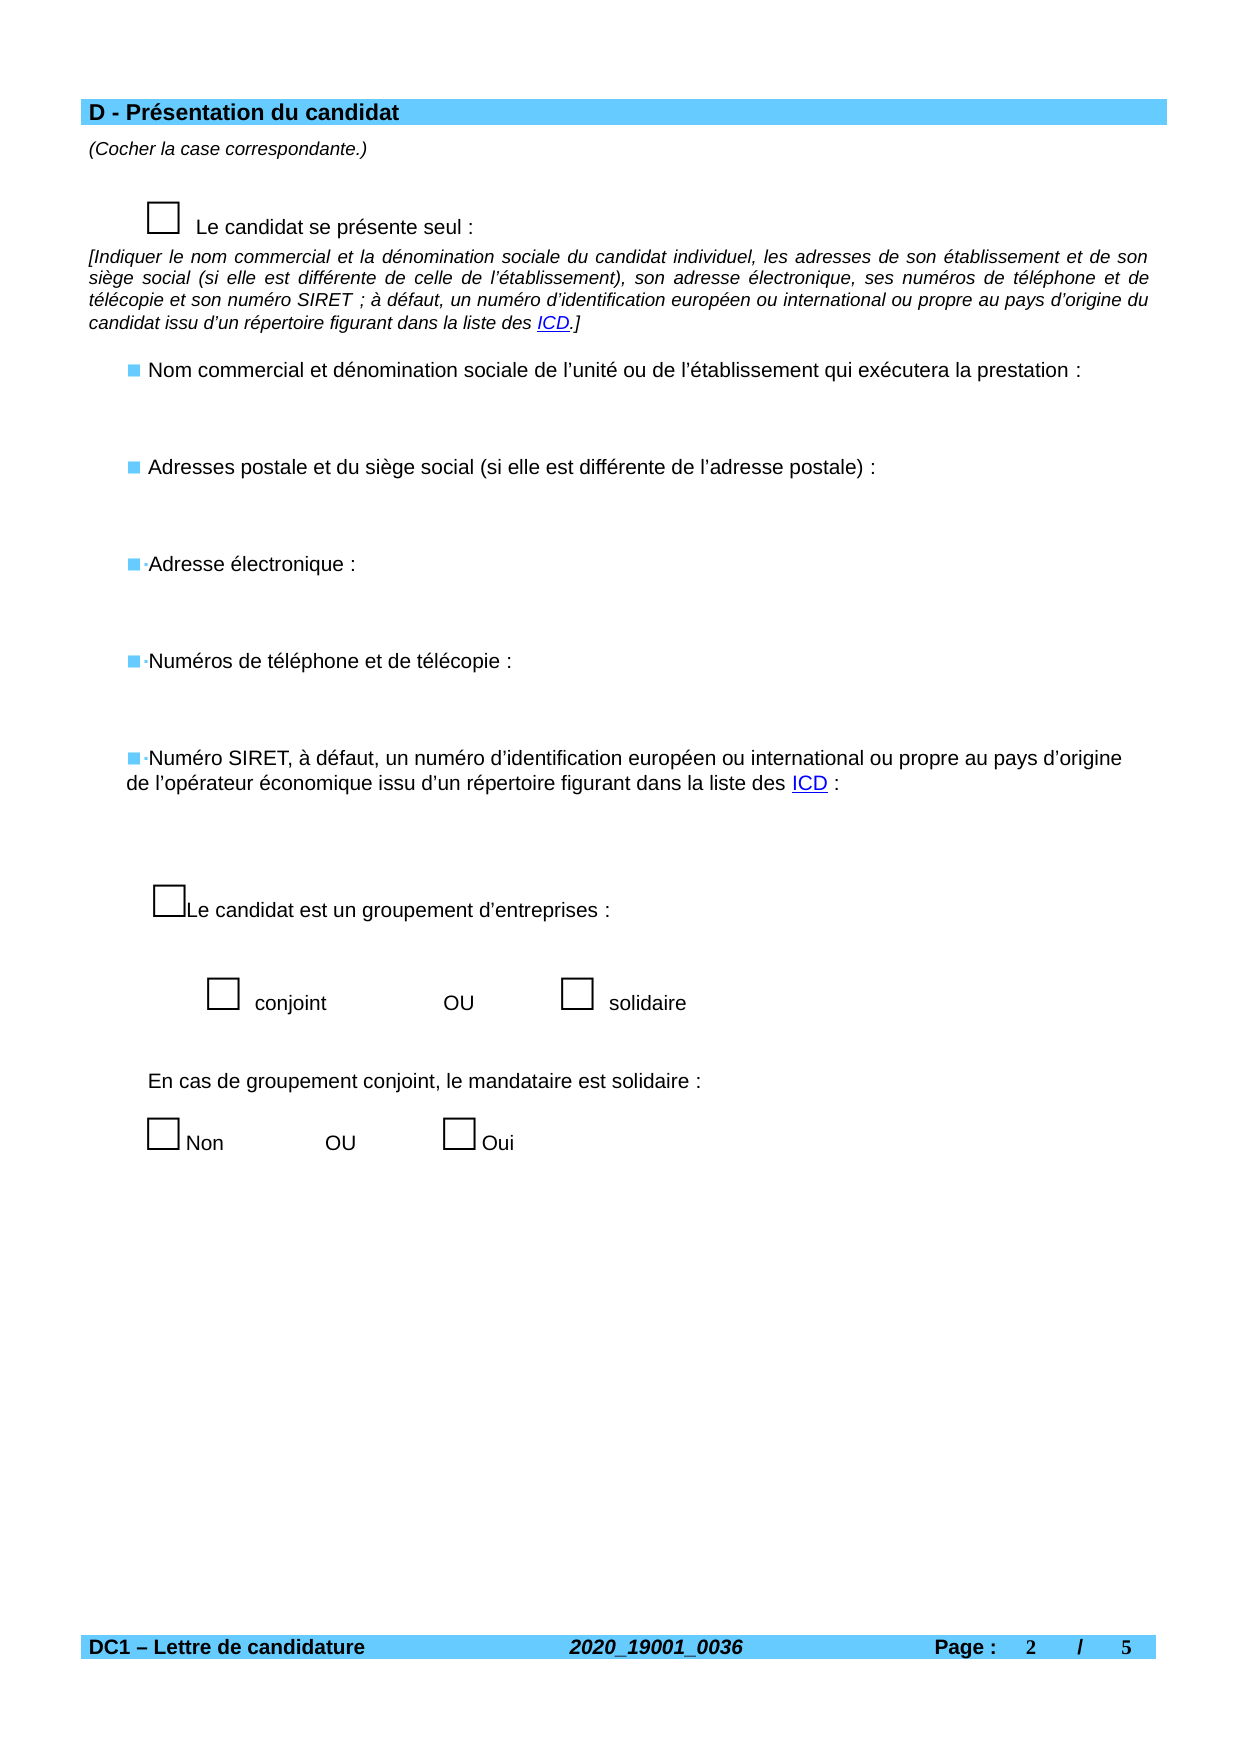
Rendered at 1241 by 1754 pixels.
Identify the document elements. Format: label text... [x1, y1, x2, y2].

text □ Le candidat se présente seul : [148, 183, 1152, 246]
text □ conjoint OU □ solidaire [148, 959, 1152, 1021]
text □Le candidat est un groupement d’entreprises : [89, 867, 1152, 929]
text  Adresses postale et du siège social (si elle est différente de l’adresse postale) : [126, 455, 1152, 480]
text Numéro SIRET, à défaut, un numéro d’identification européen ou international ou propre au pays d’origine de l’opérateur économique issu d’un répertoire figurant dans la liste des ICD : [126, 746, 1152, 795]
text □ Non OU □ Oui [148, 1099, 1152, 1162]
table_header D - Présentation du candidat [81, 99, 1167, 125]
text  Nom commercial et dénomination sociale de l’unité ou de l’établissement qui exécutera la prestation : [126, 358, 1152, 383]
text En cas de groupement conjoint, le mandataire est solidaire : [89, 1069, 1152, 1093]
text Numéros de téléphone et de télécopie : [126, 649, 1152, 674]
text Adresse électronique : [126, 552, 1152, 577]
text [Indiquer le nom commercial et la dénomination sociale du candidat individuel, les adresses de son établissement et de son siège social (si elle est différente de celle de l’établissement), son adresse électronique, ses numéros de téléphone et de télécopie et son numéro SIRET ; à défaut, un numéro d’identification européen ou international ou propre au pays d’origine du candidat issu d’un répertoire figurant dans la liste des ICD.] [89, 246, 1152, 334]
text (Cocher la case correspondante.) [89, 138, 1152, 159]
